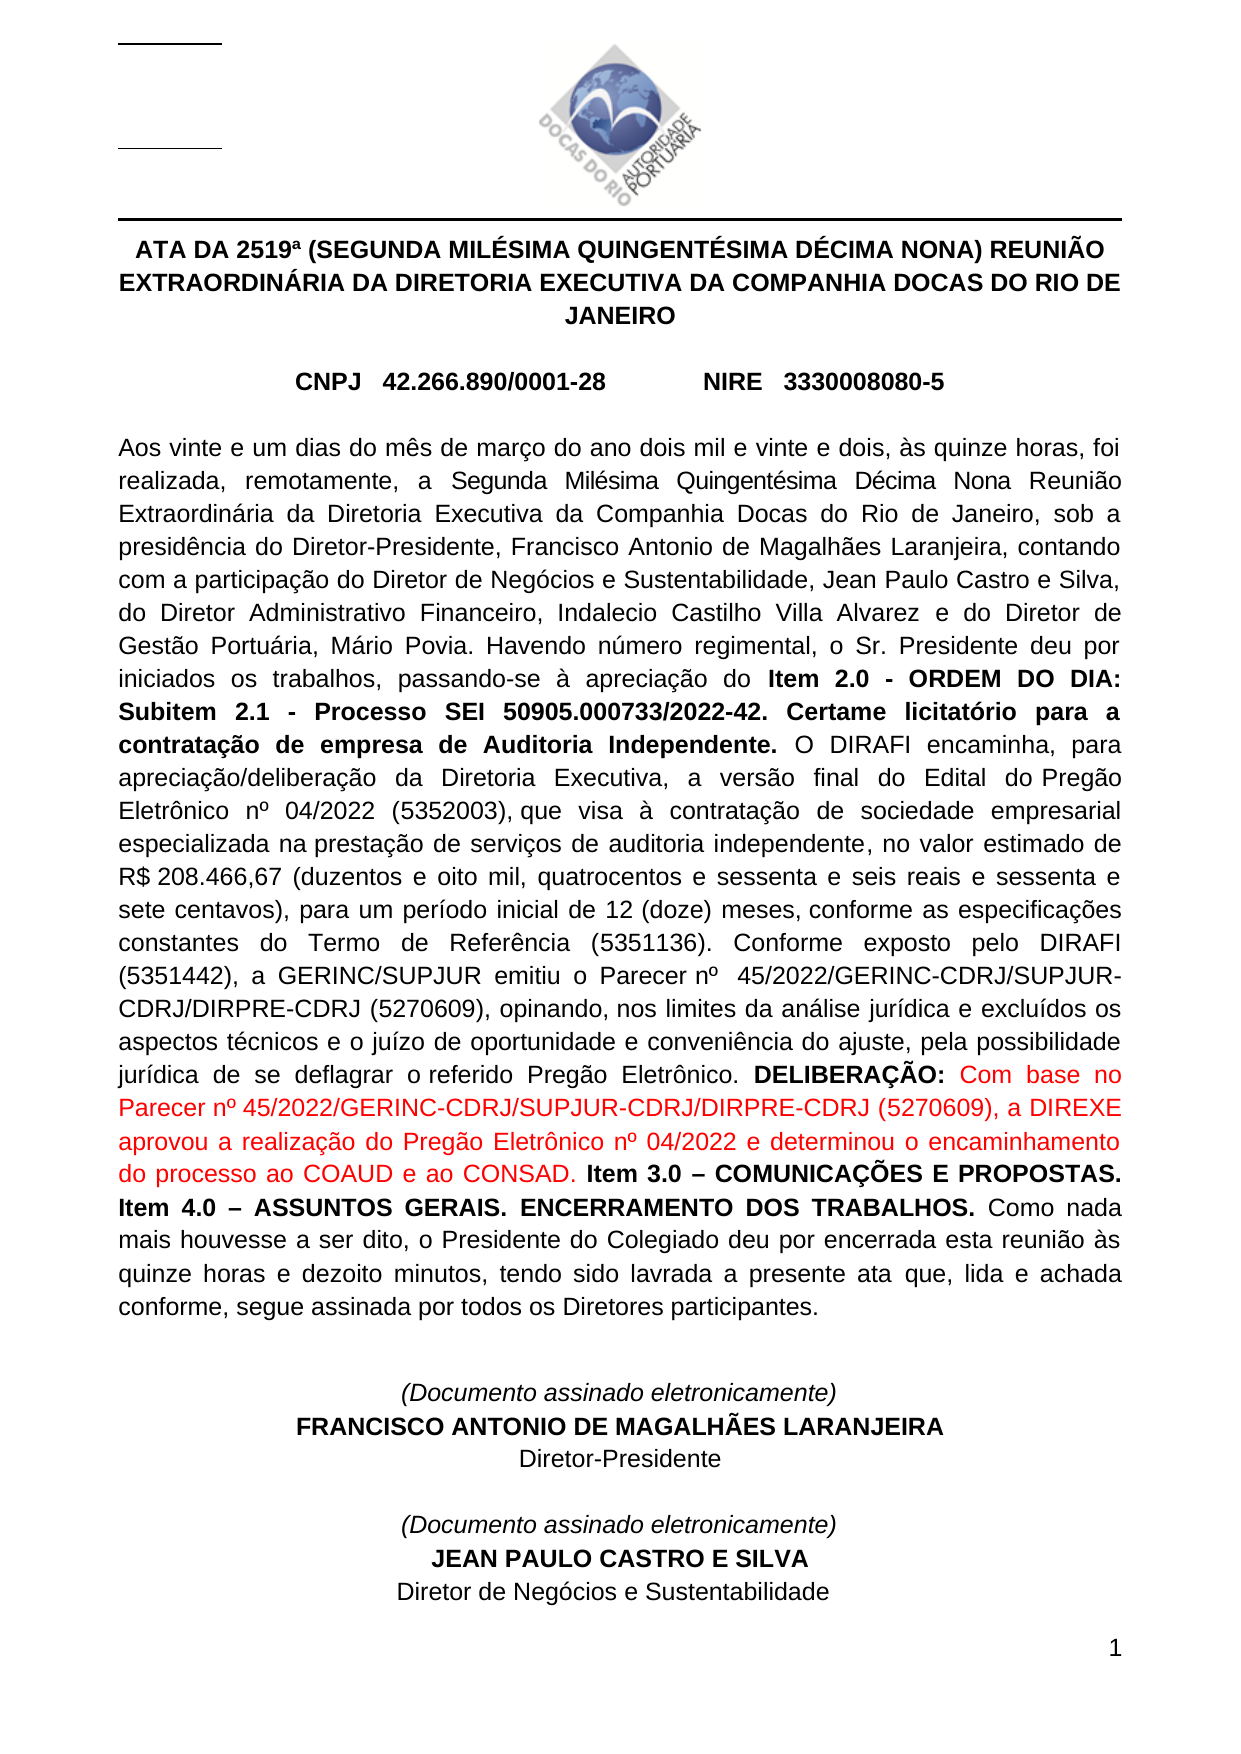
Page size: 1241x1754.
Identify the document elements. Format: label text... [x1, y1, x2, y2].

text JEAN PAULO CASTRO E SILVA [118, 1543, 1122, 1572]
text ATA DA 2519ª (SEGUNDA MILÉSIMA QUINGENTÉSIMA DÉCIMA NONA) REUNIÃO EXTRAORDINÁRIA DA DIRETORIA EXECUTIVA DA COMPANHIA DOCAS DO RIO DE JANEIRO [118, 235, 1122, 330]
text Diretor-Presidente [118, 1444, 1122, 1473]
text (Documento assinado eletronicamente) [118, 1511, 1122, 1539]
text Aos vinte e um dias do mês de março do ano dois mil e vinte e dois, às quinze horas, foi realizada, remotamente, a Segunda Milésima Quingentésima Décima Nona Reunião Extraordinária da Diretoria Executiva da Companhia Docas do Rio de Janeiro, sob a presidência do Diretor-Presidente, Francisco Antonio de Magalhães Laranjeira, contando com a participação do Diretor de Negócios e Sustentabilidade, Jean Paulo Castro e Silva, do Diretor Administrativo Financeiro, Indalecio Castilho Villa Alvarez e do Diretor de Gestão Portuária, Mário Povia. Havendo número regimental, o Sr. Presidente deu por iniciados os trabalhos, passando-se à apreciação do Item 2.0 - ORDEM DO DIA: Subitem 2.1 - Processo SEI 50905.000733/2022-42. Certame licitatório para a contratação de empresa de Auditoria Independente. O DIRAFI encaminha, para apreciação/deliberação da Diretoria Executiva, a versão final do Edital do Pregão Eletrônico nº 04/2022 (5352003), que visa à contratação de sociedade empresarial especializada na prestação de serviços de auditoria independente, no valor estimado de R$ 208.466,67 (duzentos e oito mil, quatrocentos e sessenta e seis reais e sessenta e sete centavos), para um período inicial de 12 (doze) meses, conforme as especificações constantes do Termo de Referência (5351136). Conforme exposto pelo DIRAFI (5351442), a GERINC/SUPJUR emitiu o Parecer nº 45/2022/GERINC-CDRJ/SUPJUR-CDRJ/DIRPRE-CDRJ (5270609), opinando, nos limites da análise jurídica e excluídos os aspectos técnicos e o juízo de oportunidade e conveniência do ajuste, pela possibilidade jurídica de se deflagrar o referido Pregão Eletrônico. DELIBERAÇÃO: Com base no Parecer nº 45/2022/GERINC-CDRJ/SUPJUR-CDRJ/DIRPRE-CDRJ (5270609), a DIREXE aprovou a realização do Pregão Eletrônico nº 04/2022 e determinou o encaminhamento do processo ao COAUD e ao CONSAD. Item 3.0 – COMUNICAÇÕES E PROPOSTAS. Item 4.0 – ASSUNTOS GERAIS. ENCERRAMENTO DOS TRABALHOS. Como nada mais houvesse a ser dito, o Presidente do Colegiado deu por encerrada esta reunião às quinze horas e dezoito minutos, tendo sido lavrada a presente ata que, lida e achada conforme, segue assinada por todos os Diretores participantes. [118, 433, 1122, 1320]
text FRANCISCO ANTONIO DE MAGALHÃES LARANJEIRA [118, 1411, 1122, 1440]
text CNPJ 42.266.890/0001-28 NIRE 3330008080-5 [118, 367, 1122, 396]
text Diretor de Negócios e Sustentabilidade [118, 1577, 1122, 1605]
text (Documento assinado eletronicamente) [118, 1378, 1122, 1407]
